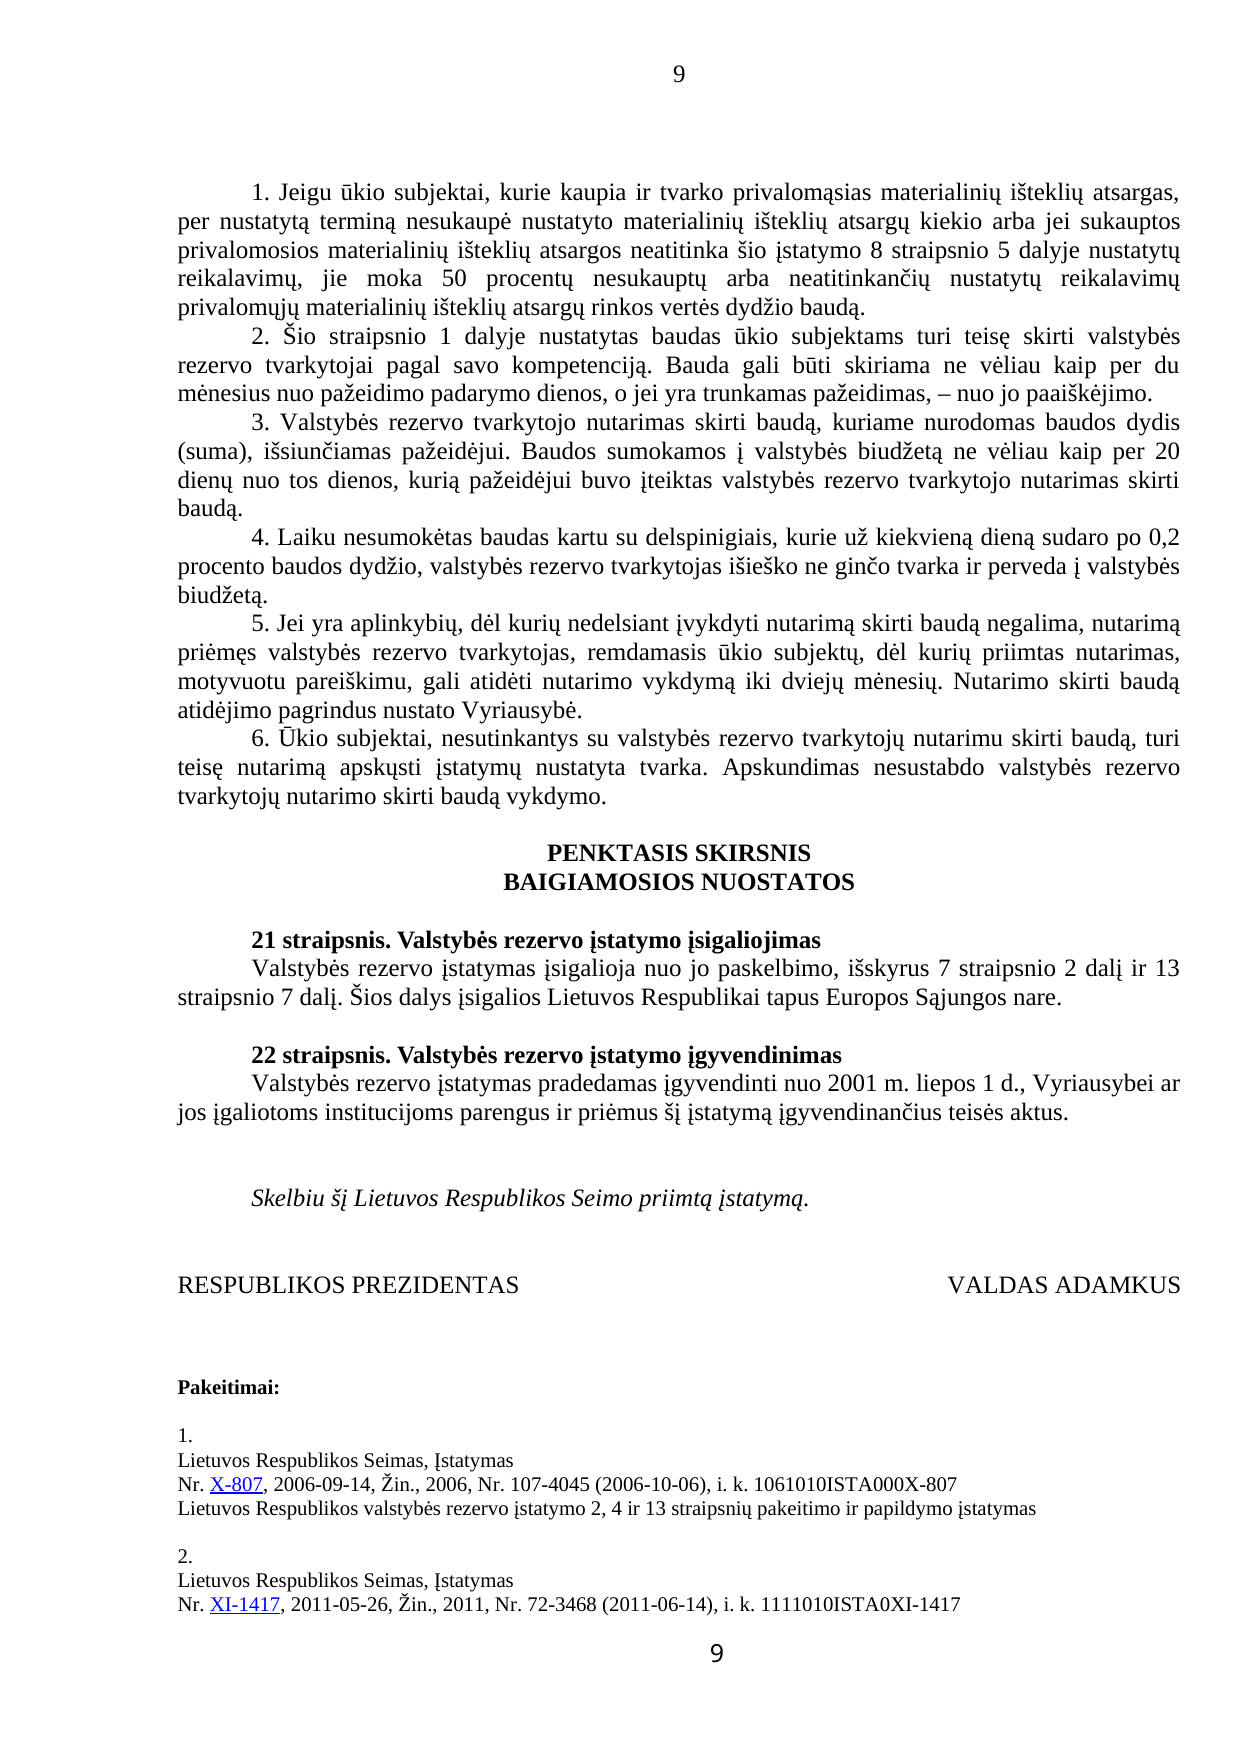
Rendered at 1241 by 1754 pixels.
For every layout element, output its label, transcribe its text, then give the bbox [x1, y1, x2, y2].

text Nr. X-807, 2006-09-14, Žin., 2006, Nr. 107-4045 (2006-10-06), i. k. 1061010ISTA000X-807 [177, 1472, 1181, 1496]
text 6. Ūkio subjektai, nesutinkantys su valstybės rezervo tvarkytojų nutarimu skirti baudą, turi teisę nutarimą apskųsti įstatymų nustatyta tvarka. Apskundimas nesustabdo valstybės rezervo tvarkytojų nutarimo skirti baudą vykdymo. [177, 723, 1181, 810]
text Valstybės rezervo įstatymas pradedamas įgyvendinti nuo 2001 m. liepos 1 d., Vyriausybei ar jos įgaliotoms institucijoms parengus ir priėmus šį įstatymą įgyvendinančius teisės aktus. [177, 1068, 1181, 1126]
text 3. Valstybės rezervo tvarkytojo nutarimas skirti baudą, kuriame nurodomas baudos dydis (suma), išsiunčiamas pažeidėjui. Baudos sumokamos į valstybės biudžetą ne vėliau kaip per 20 dienų nuo tos dienos, kurią pažeidėjui buvo įteiktas valstybės rezervo tvarkytojo nutarimas skirti baudą. [177, 407, 1181, 522]
text 1. [177, 1423, 1181, 1447]
text 21 straipsnis. Valstybės rezervo įstatymo įsigaliojimas [177, 925, 1181, 953]
text 2. Šio straipsnio 1 dalyje nustatytas baudas ūkio subjektams turi teisę skirti valstybės rezervo tvarkytojai pagal savo kompetenciją. Bauda gali būti skiriama ne vėliau kaip per du mėnesius nuo pažeidimo padarymo dienos, o jei yra trunkamas pažeidimas, – nuo jo paaiškėjimo. [177, 321, 1181, 407]
text 22 straipsnis. Valstybės rezervo įstatymo įgyvendinimas [177, 1040, 1181, 1068]
text 2. [177, 1544, 1181, 1568]
text Nr. XI-1417, 2011-05-26, Žin., 2011, Nr. 72-3468 (2011-06-14), i. k. 1111010ISTA0XI-1417 [177, 1592, 1181, 1616]
text 5. Jei yra aplinkybių, dėl kurių nedelsiant įvykdyti nutarimą skirti baudą negalima, nutarimą priėmęs valstybės rezervo tvarkytojas, remdamasis ūkio subjektų, dėl kurių priimtas nutarimas, motyvuotu pareiškimu, gali atidėti nutarimo vykdymą iki dviejų mėnesių. Nutarimo skirti baudą atidėjimo pagrindus nustato Vyriausybė. [177, 608, 1181, 723]
text Valstybės rezervo įstatymas įsigalioja nuo jo paskelbimo, išskyrus 7 straipsnio 2 dalį ir 13 straipsnio 7 dalį. Šios dalys įsigalios Lietuvos Respublikai tapus Europos Sąjungos nare. [177, 953, 1181, 1011]
text 1. Jeigu ūkio subjektai, kurie kaupia ir tvarko privalomąsias materialinių išteklių atsargas, per nustatytą terminą nesukaupė nustatyto materialinių išteklių atsargų kiekio arba jei sukauptos privalomosios materialinių išteklių atsargos neatitinka šio įstatymo 8 straipsnio 5 dalyje nustatytų reikalavimų, jie moka 50 procentų nesukauptų arba neatitinkančių nustatytų reikalavimų privalomųjų materialinių išteklių atsargų rinkos vertės dydžio baudą. [177, 177, 1181, 321]
text 4. Laiku nesumokėtas baudas kartu su delspinigiais, kurie už kiekvieną dieną sudaro po 0,2 procento baudos dydžio, valstybės rezervo tvarkytojas išieško ne ginčo tvarka ir perveda į valstybės biudžetą. [177, 522, 1181, 608]
text Lietuvos Respublikos Seimas, Įstatymas [177, 1447, 1181, 1472]
text Lietuvos Respublikos Seimas, Įstatymas [177, 1568, 1181, 1592]
text Pakeitimai: [177, 1375, 1181, 1399]
text Lietuvos Respublikos valstybės rezervo įstatymo 2, 4 ir 13 straipsnių pakeitimo ir papildymo įstatymas [177, 1496, 1181, 1520]
text BAIGIAMOSIOS NUOSTATOS [177, 867, 1181, 896]
text PENKTASIS SKIRSNIS [177, 838, 1181, 867]
text RESPUBLIKOS PREZIDENTAS VALDAS ADAMKUS [177, 1270, 1181, 1298]
text Skelbiu šį Lietuvos Respublikos Seimo priimtą įstatymą. [177, 1183, 1181, 1212]
